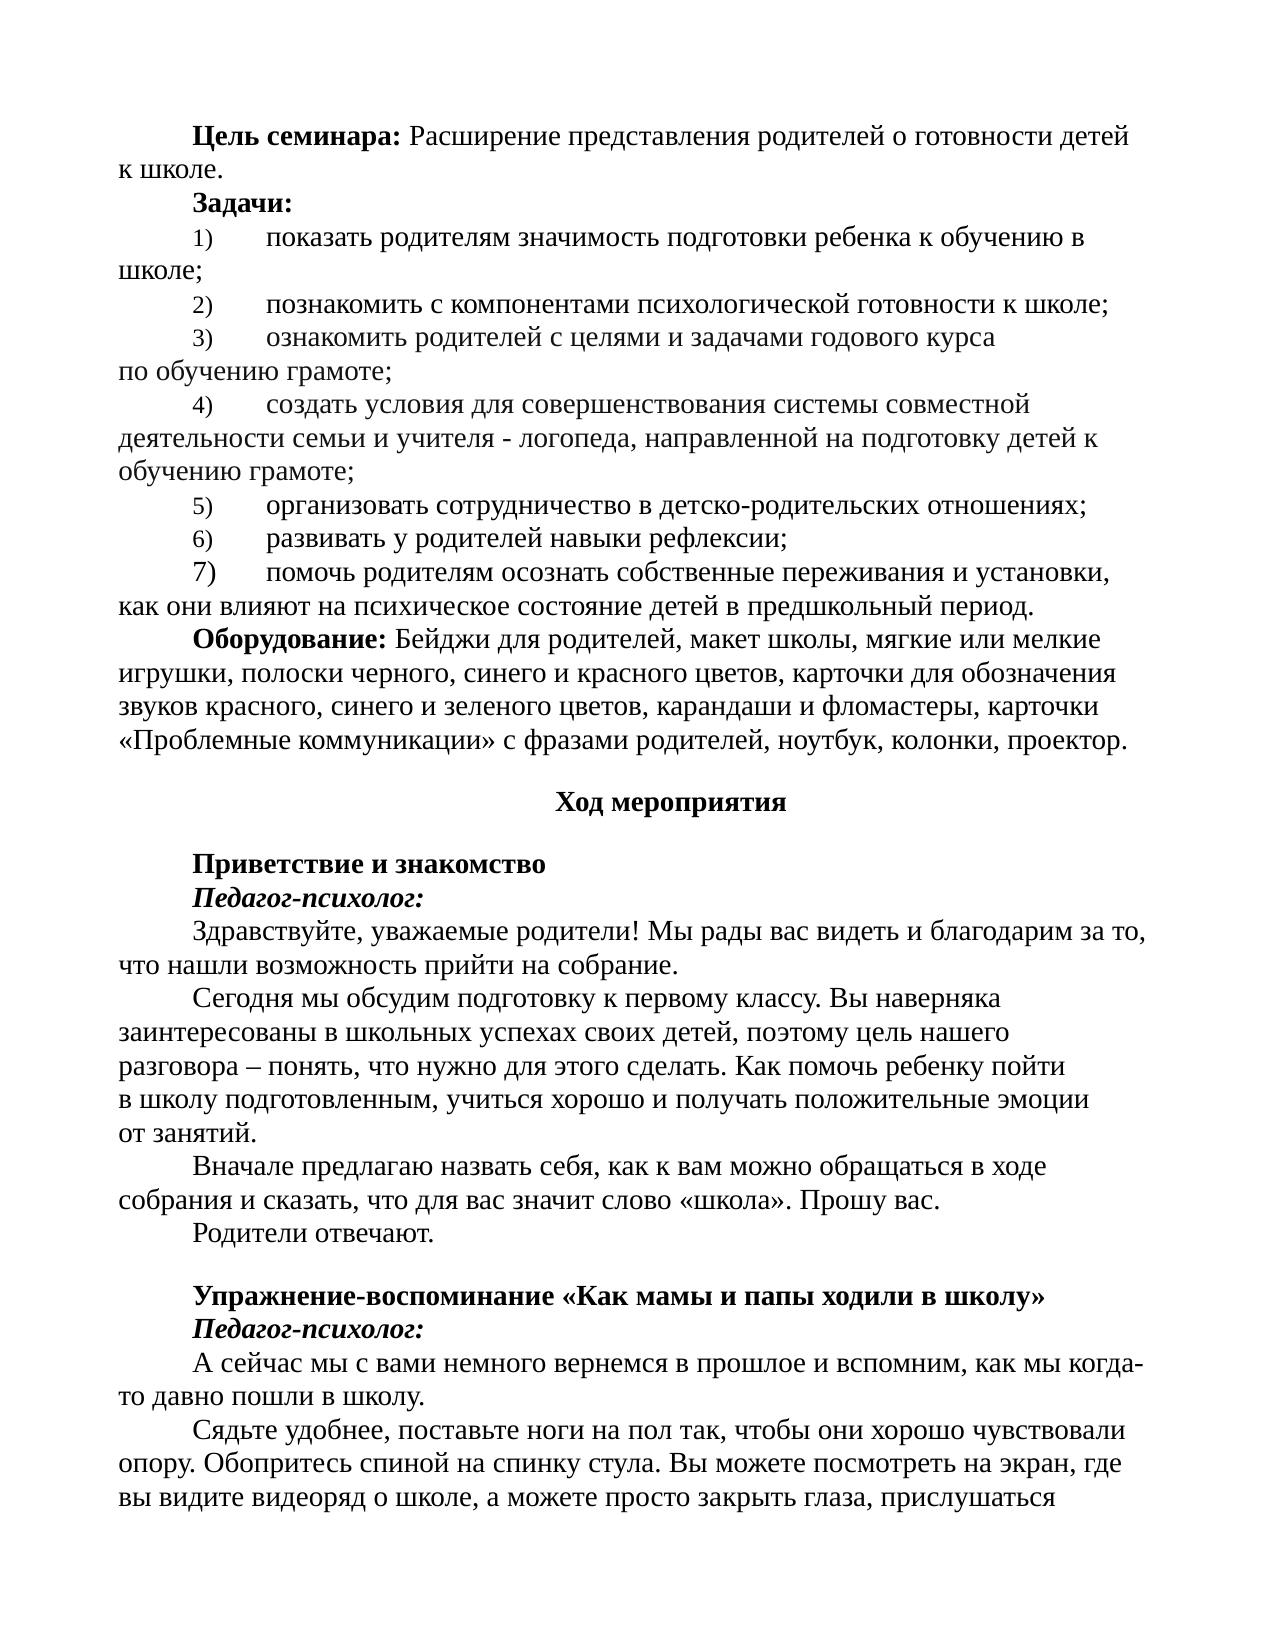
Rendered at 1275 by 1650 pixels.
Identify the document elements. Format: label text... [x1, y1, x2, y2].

text Задачи: [118, 185, 1157, 219]
list помочь родителям осознать собственные переживания и установки, как они влияют на психическое состояние детей в предшкольный период. [118, 554, 1157, 621]
list ознакомить родителей с целями и задачами годового курса по обучению грамоте; [118, 319, 1157, 386]
list создать условия для совершенствования системы совместной деятельности семьи и учителя - логопеда, направленной на подготовку детей к обучению грамоте; [118, 386, 1157, 487]
text Оборудование: Бейджи для родителей, макет школы, мягкие или мелкие игрушки, полоски черного, синего и красного цветов, карточки для обозначения звуков красного, синего и зеленого цветов, карандаши и фломастеры, карточки «Проблемные коммуникации» с фразами родителей, ноутбук, колонки, проектор. [118, 621, 1157, 755]
text Ход мероприятия [118, 784, 1157, 818]
list познакомить с компонентами психологической готовности к школе; [118, 286, 1157, 319]
text Сегодня мы обсудим подготовку к первому классу. Вы наверняка заинтересованы в школьных успехах своих детей, поэтому цель нашего разговора – понять, что нужно для этого сделать. Как помочь ребенку пойти в школу подготовленным, учиться хорошо и получать положительные эмоции от занятий. [118, 981, 1157, 1148]
text Вначале предлагаю назвать себя, как к вам можно обращаться в ходе собрания и сказать, что для вас значит слово «школа». Прошу вас. [118, 1148, 1157, 1215]
subtitle Педагог-психолог: [118, 1311, 1157, 1345]
list организовать сотрудничество в детско-родительских отношениях; [118, 487, 1157, 521]
list показать родителям значимость подготовки ребенка к обучению в школе; [118, 219, 1157, 286]
list развивать у родителей навыки рефлексии; [118, 521, 1157, 554]
text Цель семинара: Расширение представления родителей о готовности детей к школе. [118, 118, 1157, 185]
text Родители отвечают. [118, 1215, 1157, 1249]
text Сядьте удобнее, поставьте ноги на пол так, чтобы они хорошо чувствовали опору. Обопритесь спиной на спинку стула. Вы можете посмотреть на экран, где вы видите видеоряд о школе, а можете просто закрыть глаза, прислушаться [118, 1412, 1157, 1512]
subtitle Педагог-психолог: [118, 880, 1157, 913]
text Здравствуйте, уважаемые родители! Мы рады вас видеть и благодарим за то, что нашли возможность прийти на собрание. [118, 913, 1157, 981]
subtitle Упражнение-воспоминание «Как мамы и папы ходили в школу» [118, 1278, 1157, 1311]
subtitle А сейчас мы с вами немного вернемся в прошлое и вспомним, как мы когда-то давно пошли в школу. [118, 1345, 1157, 1412]
subtitle Приветствие и знакомство [118, 846, 1157, 880]
